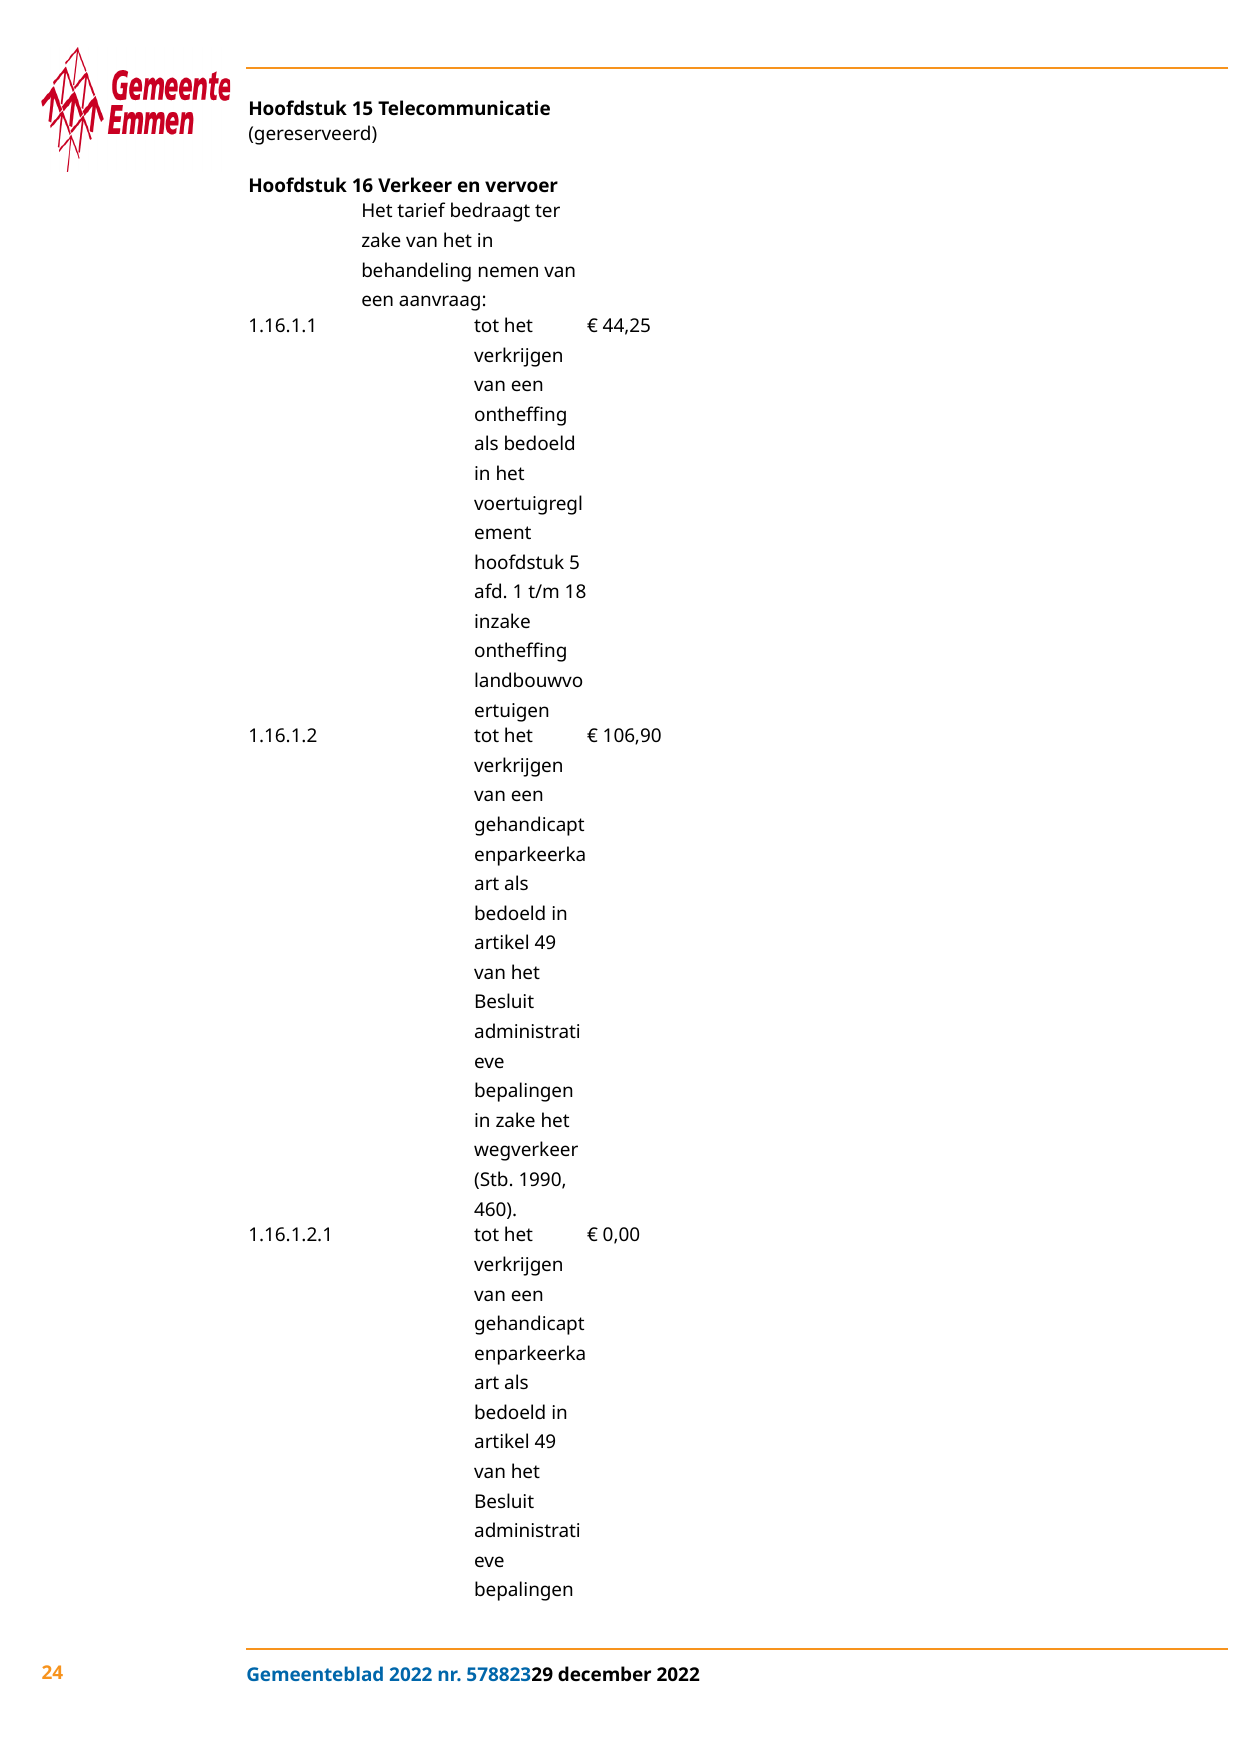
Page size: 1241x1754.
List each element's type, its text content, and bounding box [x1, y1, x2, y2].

table_cell € 106,90 [587, 723, 700, 1222]
picture [41, 47, 231, 172]
table_cell € 44,25 [587, 312, 700, 722]
table_cell (gereserveerd) [248, 121, 474, 146]
table_cell [587, 146, 700, 172]
table_cell [700, 121, 1152, 146]
table_cell [700, 95, 1152, 121]
table_cell Hoofdstuk 15 Telecommunicatie [248, 95, 587, 121]
table_cell [587, 172, 700, 198]
table_cell Hoofdstuk 16 Verkeer en vervoer [248, 172, 587, 198]
table_cell [587, 121, 700, 146]
table_cell [700, 198, 1152, 312]
table_cell tot het verkrijgen van een gehandicaptenparkeerkaart als bedoeld in artikel 49 van het Besluit administratieve bepalingen [474, 1222, 587, 1602]
table_cell [248, 198, 361, 312]
table_cell [248, 146, 361, 172]
table_cell 1.16.1.2.1 [248, 1222, 361, 1602]
table_cell [361, 1222, 474, 1602]
table_cell [361, 723, 474, 1222]
table_cell tot het verkrijgen van een gehandicaptenparkeerkaart als bedoeld in artikel 49 van het Besluit administratieve bepalingen in zake het wegverkeer (Stb. 1990, 460). [474, 723, 587, 1222]
table_cell [700, 172, 1152, 198]
table_cell [361, 146, 474, 172]
table_cell [474, 146, 587, 172]
table_cell [587, 95, 700, 121]
table_cell € 0,00 [587, 1222, 700, 1602]
table_cell tot het verkrijgen van een ontheffing als bedoeld in het voertuigreglement hoofdstuk 5 afd. 1 t/m 18 inzake ontheffing landbouwvoertuigen [474, 312, 587, 722]
table_cell 1.16.1.2 [248, 723, 361, 1222]
table_cell [474, 121, 587, 146]
table_cell [587, 198, 700, 312]
table_cell 1.16.1.1 [248, 312, 361, 722]
table_cell [361, 312, 474, 722]
table_cell Het tarief bedraagt ter zake van het in behandeling nemen van een aanvraag: [361, 198, 587, 312]
